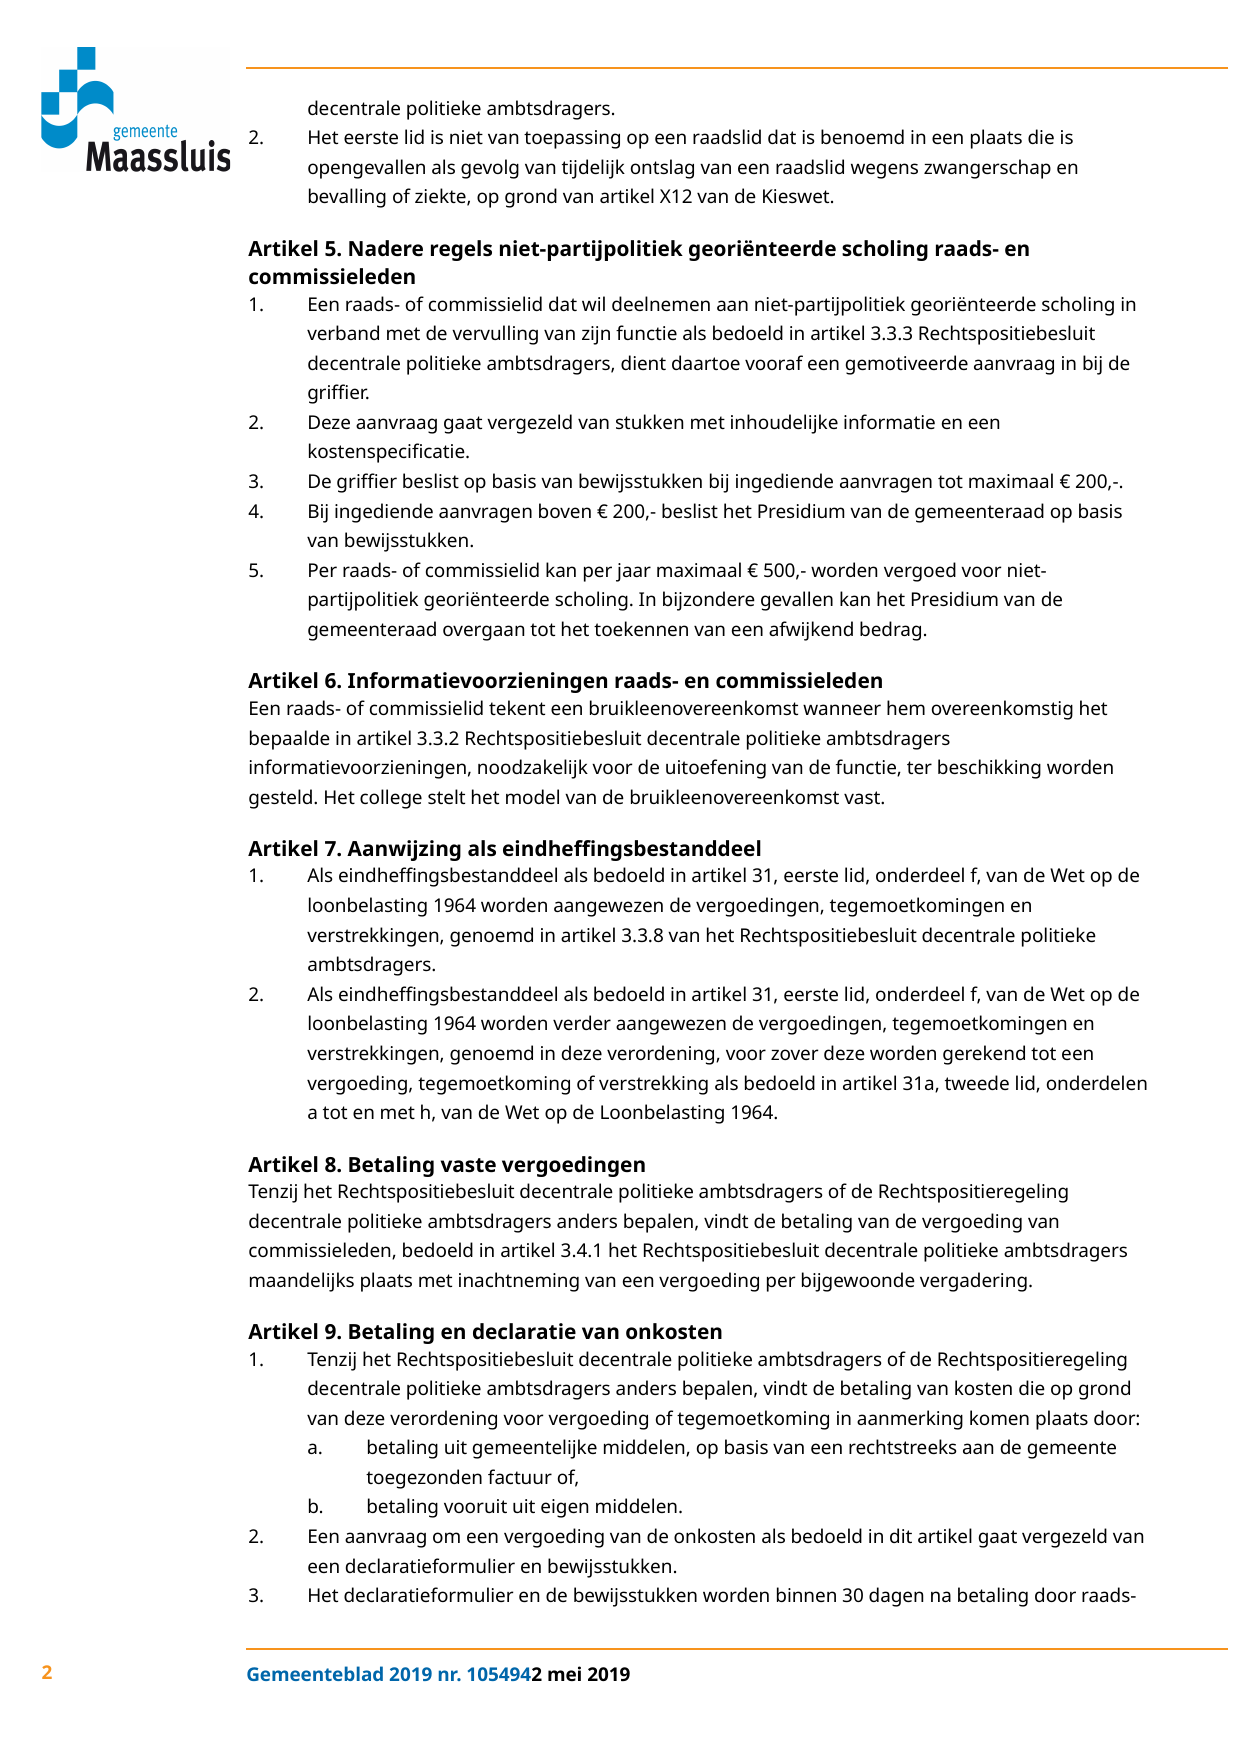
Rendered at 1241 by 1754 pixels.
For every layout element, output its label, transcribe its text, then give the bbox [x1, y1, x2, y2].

text Artikel 8. Betaling vaste vergoedingen [248, 1150, 1152, 1178]
list Als eindheffingsbestanddeel als bedoeld in artikel 31, eerste lid, onderdeel f, van de Wet op de loonbelasting 1964 worden verder aangewezen de vergoedingen, tegemoetkomingen en verstrekkingen, genoemd in deze verordening, voor zover deze worden gerekend tot een vergoeding, tegemoetkoming of verstrekking als bedoeld in artikel 31a, tweede lid, onderdelen a tot en met h, van de Wet op de Loonbelasting 1964. [248, 981, 1152, 1125]
text Artikel 9. Betaling en declaratie van onkosten [248, 1317, 1152, 1346]
text Artikel 5. Nadere regels niet-partijpolitiek georiënteerde scholing raads- en commissieleden [248, 234, 1152, 291]
list Het declaratieformulier en de bewijsstukken worden binnen 30 dagen na betaling door raads- [248, 1582, 1152, 1608]
list Tenzij het Rechtspositiebesluit decentrale politieke ambtsdragers of de Rechtspositieregeling decentrale politieke ambtsdragers anders bepalen, vindt de betaling van kosten die op grond van deze verordening voor vergoeding of tegemoetkoming in aanmerking komen plaats door: [248, 1346, 1152, 1431]
text Tenzij het Rechtspositiebesluit decentrale politieke ambtsdragers of de Rechtspositieregeling decentrale politieke ambtsdragers anders bepalen, vindt de betaling van de vergoeding van commissieleden, bedoeld in artikel 3.4.1 het Rechtspositiebesluit decentrale politieke ambtsdragers maandelijks plaats met inachtneming van een vergoeding per bijgewoonde vergadering. [248, 1178, 1152, 1293]
text Artikel 6. Informatievoorzieningen raads- en commissieleden [248, 667, 1152, 695]
list Deze aanvraag gaat vergezeld van stukken met inhoudelijke informatie en een kostenspecificatie. [248, 409, 1152, 464]
picture [41, 47, 231, 172]
list De griffier beslist op basis van bewijsstukken bij ingediende aanvragen tot maximaal € 200,-. [248, 468, 1152, 494]
text Een raads- of commissielid tekent een bruikleenovereenkomst wanneer hem overeenkomstig het bepaalde in artikel 3.3.2 Rechtspositiebesluit decentrale politieke ambtsdragers informatievoorzieningen, noodzakelijk voor de uitoefening van de functie, ter beschikking worden gesteld. Het college stelt het model van de bruikleenovereenkomst vast. [248, 695, 1152, 809]
list Als eindheffingsbestanddeel als bedoeld in artikel 31, eerste lid, onderdeel f, van de Wet op de loonbelasting 1964 worden aangewezen de vergoedingen, tegemoetkomingen en verstrekkingen, genoemd in artikel 3.3.8 van het Rechtspositiebesluit decentrale politieke ambtsdragers. [248, 863, 1152, 977]
list decentrale politieke ambtsdragers. [248, 95, 1152, 121]
list betaling vooruit uit eigen middelen. [307, 1494, 1152, 1519]
list Het eerste lid is niet van toepassing op een raadslid dat is benoemd in een plaats die is opengevallen als gevolg van tijdelijk ontslag van een raadslid wegens zwangerschap en bevalling of ziekte, op grond van artikel X12 van de Kieswet. [248, 124, 1152, 209]
picture [41, 47, 77, 92]
list betaling uit gemeentelijke middelen, op basis van een rechtstreeks aan de gemeente toegezonden factuur of, [307, 1434, 1152, 1490]
list Bij ingediende aanvragen boven € 200,- beslist het Presidium van de gemeenteraad op basis van bewijsstukken. [248, 498, 1152, 553]
list Een aanvraag om een vergoeding van de onkosten als bedoeld in dit artikel gaat vergezeld van een declaratieformulier en bewijsstukken. [248, 1523, 1152, 1579]
list Een raads- of commissielid dat wil deelnemen aan niet-partijpolitiek georiënteerde scholing in verband met de vervulling van zijn functie als bedoeld in artikel 3.3.3 Rechtspositiebesluit decentrale politieke ambtsdragers, dient daartoe vooraf een gemotiveerde aanvraag in bij de griffier. [248, 291, 1152, 405]
list Per raads- of commissielid kan per jaar maximaal € 500,- worden vergoed voor niet-partijpolitiek georiënteerde scholing. In bijzondere gevallen kan het Presidium van de gemeenteraad overgaan tot het toekennen van een afwijkend bedrag. [248, 557, 1152, 642]
text Artikel 7. Aanwijzing als eindheffingsbestanddeel [248, 834, 1152, 863]
